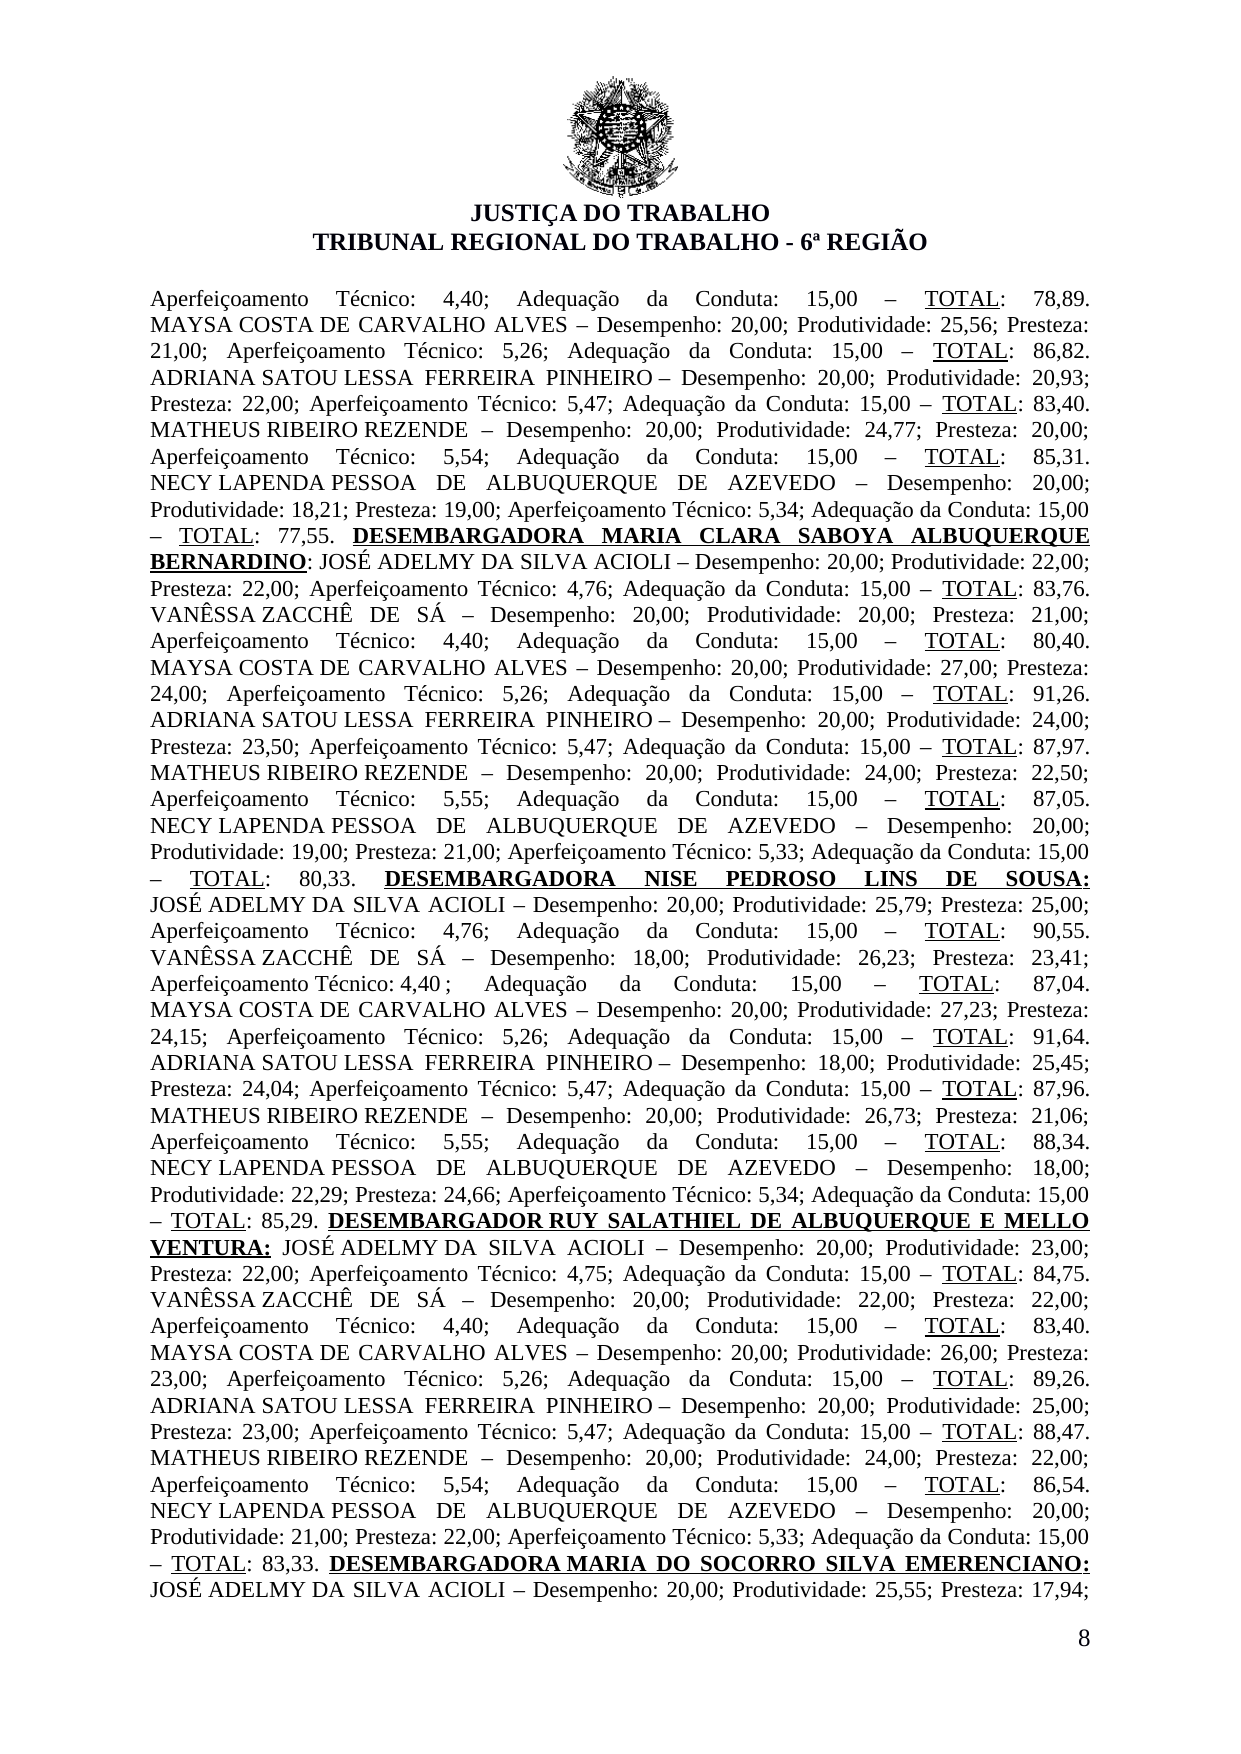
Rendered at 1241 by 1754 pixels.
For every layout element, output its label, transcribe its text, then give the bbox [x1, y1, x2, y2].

text Aperfeiçoamento Técnico: 4,40; Adequação da Conduta: 15,00 – TOTAL: 78,89. MAYSA COSTA DE CARVALHO ALVES – Desempenho: 20,00; Produtividade: 25,56; Presteza: 21,00; Aperfeiçoamento Técnico: 5,26; Adequação da Conduta: 15,00 – TOTAL: 86,82. ADRIANA SATOU LESSA FERREIRA PINHEIRO – Desempenho: 20,00; Produtividade: 20,93; Presteza: 22,00; Aperfeiçoamento Técnico: 5,47; Adequação da Conduta: 15,00 – TOTAL: 83,40. MATHEUS RIBEIRO REZENDE – Desempenho: 20,00; Produtividade: 24,77; Presteza: 20,00; Aperfeiçoamento Técnico: 5,54; Adequação da Conduta: 15,00 – TOTAL: 85,31. NECY LAPENDA PESSOA DE ALBUQUERQUE DE AZEVEDO – Desempenho: 20,00; Produtividade: 18,21; Presteza: 19,00; Aperfeiçoamento Técnico: 5,34; Adequação da Conduta: 15,00 – TOTAL: 77,55. DESEMBARGADORA MARIA CLARA SABOYA ALBUQUERQUE BERNARDINO: JOSÉ ADELMY DA SILVA ACIOLI – Desempenho: 20,00; Produtividade: 22,00; Presteza: 22,00; Aperfeiçoamento Técnico: 4,76; Adequação da Conduta: 15,00 – TOTAL: 83,76. VANÊSSA ZACCHÊ DE SÁ – Desempenho: 20,00; Produtividade: 20,00; Presteza: 21,00; Aperfeiçoamento Técnico: 4,40; Adequação da Conduta: 15,00 – TOTAL: 80,40. MAYSA COSTA DE CARVALHO ALVES – Desempenho: 20,00; Produtividade: 27,00; Presteza: 24,00; Aperfeiçoamento Técnico: 5,26; Adequação da Conduta: 15,00 – TOTAL: 91,26. ADRIANA SATOU LESSA FERREIRA PINHEIRO – Desempenho: 20,00; Produtividade: 24,00; Presteza: 23,50; Aperfeiçoamento Técnico: 5,47; Adequação da Conduta: 15,00 – TOTAL: 87,97. MATHEUS RIBEIRO REZENDE – Desempenho: 20,00; Produtividade: 24,00; Presteza: 22,50; Aperfeiçoamento Técnico: 5,55; Adequação da Conduta: 15,00 – TOTAL: 87,05. NECY LAPENDA PESSOA DE ALBUQUERQUE DE AZEVEDO – Desempenho: 20,00; Produtividade: 19,00; Presteza: 21,00; Aperfeiçoamento Técnico: 5,33; Adequação da Conduta: 15,00 – TOTAL: 80,33. DESEMBARGADORA NISE PEDROSO LINS DE SOUSA: JOSÉ ADELMY DA SILVA ACIOLI – Desempenho: 20,00; Produtividade: 25,79; Presteza: 25,00; Aperfeiçoamento Técnico: 4,76; Adequação da Conduta: 15,00 – TOTAL: 90,55. VANÊSSA ZACCHÊ DE SÁ – Desempenho: 18,00; Produtividade: 26,23; Presteza: 23,41; Aperfeiçoamento Técnico: 4,40 ; Adequação da Conduta: 15,00 – TOTAL: 87,04. MAYSA COSTA DE CARVALHO ALVES – Desempenho: 20,00; Produtividade: 27,23; Presteza: 24,15; Aperfeiçoamento Técnico: 5,26; Adequação da Conduta: 15,00 – TOTAL: 91,64. ADRIANA SATOU LESSA FERREIRA PINHEIRO – Desempenho: 18,00; Produtividade: 25,45; Presteza: 24,04; Aperfeiçoamento Técnico: 5,47; Adequação da Conduta: 15,00 – TOTAL: 87,96. MATHEUS RIBEIRO REZENDE – Desempenho: 20,00; Produtividade: 26,73; Presteza: 21,06; Aperfeiçoamento Técnico: 5,55; Adequação da Conduta: 15,00 – TOTAL: 88,34. NECY LAPENDA PESSOA DE ALBUQUERQUE DE AZEVEDO – Desempenho: 18,00; Produtividade: 22,29; Presteza: 24,66; Aperfeiçoamento Técnico: 5,34; Adequação da Conduta: 15,00 – TOTAL: 85,29. DESEMBARGADOR RUY SALATHIEL DE ALBUQUERQUE E MELLO VENTURA: JOSÉ ADELMY DA SILVA ACIOLI – Desempenho: 20,00; Produtividade: 23,00; Presteza: 22,00; Aperfeiçoamento Técnico: 4,75; Adequação da Conduta: 15,00 – TOTAL: 84,75. VANÊSSA ZACCHÊ DE SÁ – Desempenho: 20,00; Produtividade: 22,00; Presteza: 22,00; Aperfeiçoamento Técnico: 4,40; Adequação da Conduta: 15,00 – TOTAL: 83,40. MAYSA COSTA DE CARVALHO ALVES – Desempenho: 20,00; Produtividade: 26,00; Presteza: 23,00; Aperfeiçoamento Técnico: 5,26; Adequação da Conduta: 15,00 – TOTAL: 89,26. ADRIANA SATOU LESSA FERREIRA PINHEIRO – Desempenho: 20,00; Produtividade: 25,00; Presteza: 23,00; Aperfeiçoamento Técnico: 5,47; Adequação da Conduta: 15,00 – TOTAL: 88,47. MATHEUS RIBEIRO REZENDE – Desempenho: 20,00; Produtividade: 24,00; Presteza: 22,00; Aperfeiçoamento Técnico: 5,54; Adequação da Conduta: 15,00 – TOTAL: 86,54. NECY LAPENDA PESSOA DE ALBUQUERQUE DE AZEVEDO – Desempenho: 20,00; Produtividade: 21,00; Presteza: 22,00; Aperfeiçoamento Técnico: 5,33; Adequação da Conduta: 15,00 – TOTAL: 83,33. DESEMBARGADORA MARIA DO SOCORRO SILVA EMERENCIANO: JOSÉ ADELMY DA SILVA ACIOLI – Desempenho: 20,00; Produtividade: 25,55; Presteza: 17,94; [150, 285, 1090, 1602]
picture [560, 73, 681, 199]
